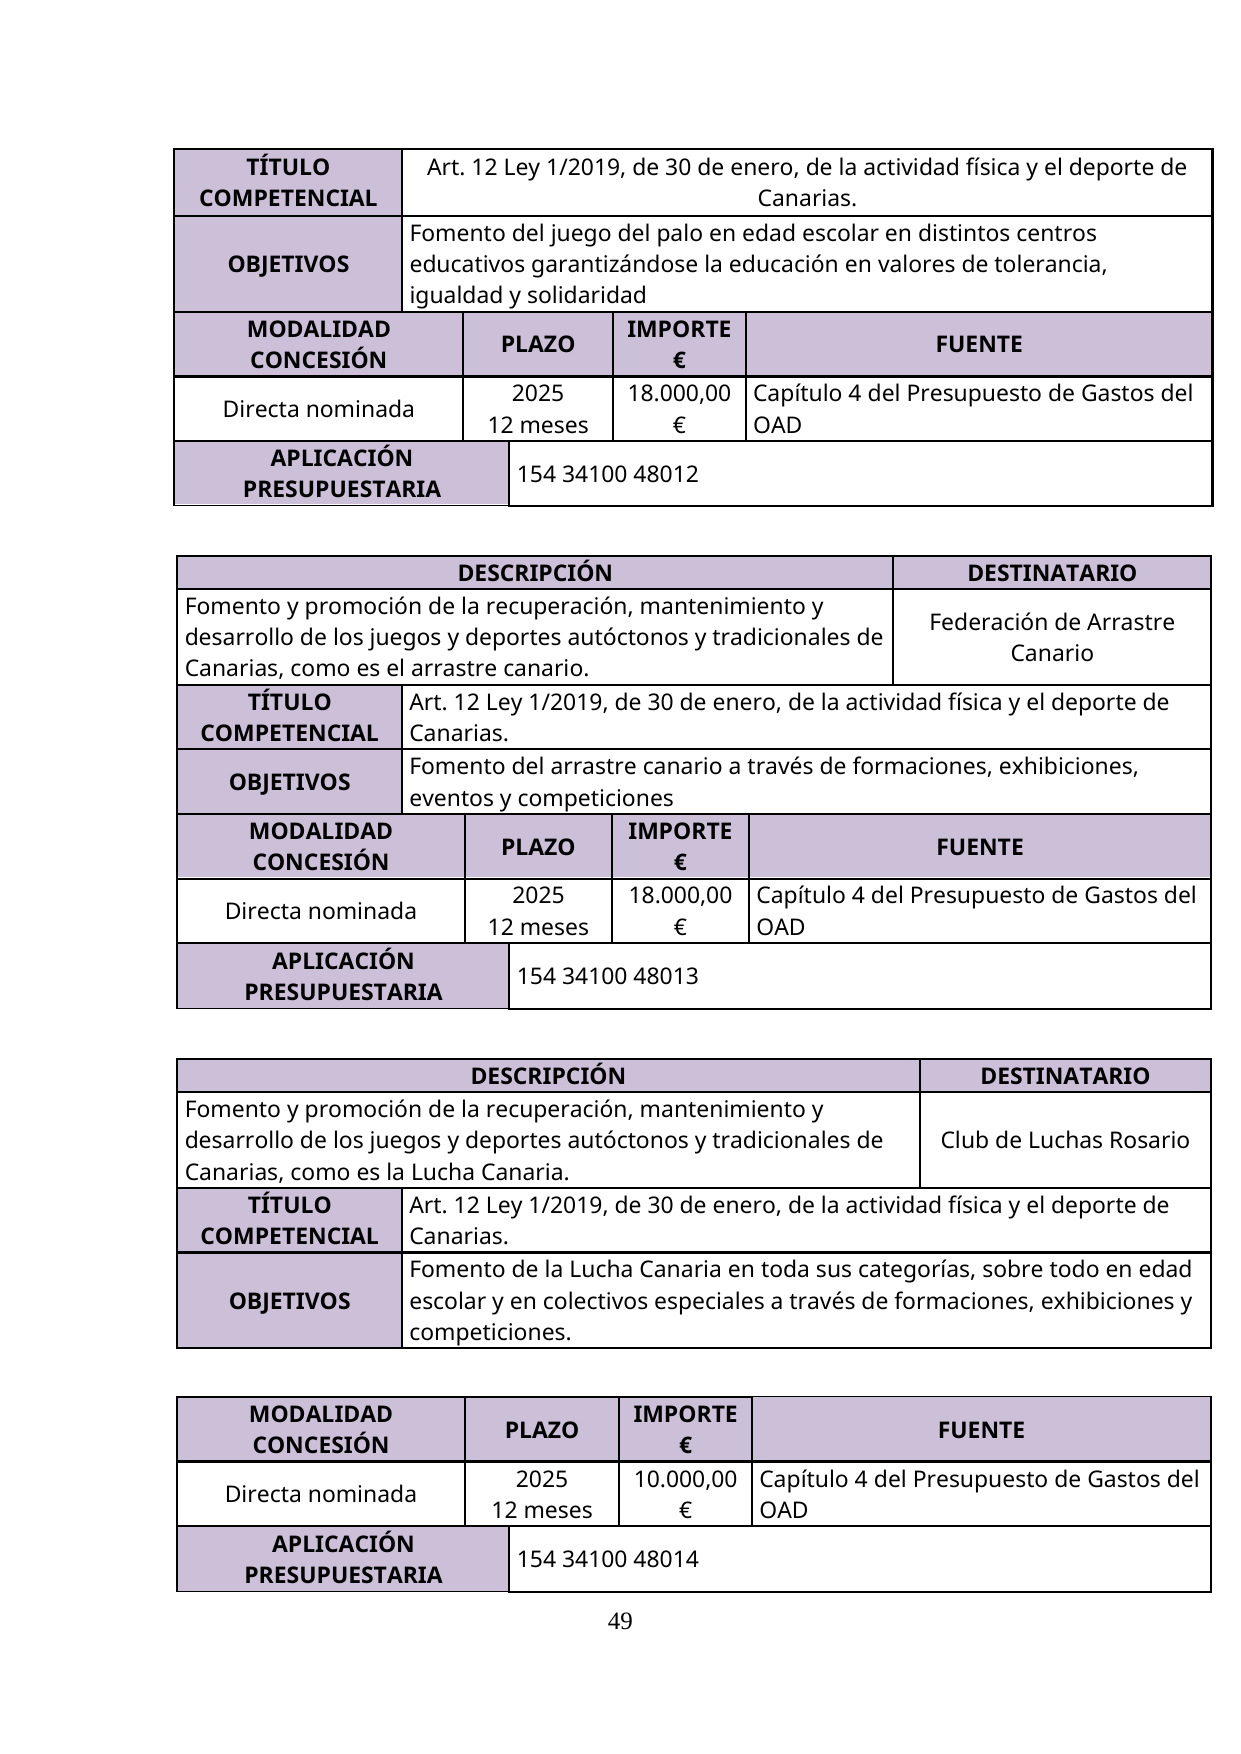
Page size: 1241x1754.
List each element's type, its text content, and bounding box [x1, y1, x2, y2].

table_cell 2025 12 meses [464, 378, 612, 440]
table_cell 154 34100 48012 [510, 442, 1211, 504]
table_cell Fomento del juego del palo en edad escolar en distintos centros educativos garantizándose la educación en valores de tolerancia, igualdad y solidaridad [403, 217, 1211, 311]
table_header DESTINATARIO [921, 1060, 1210, 1091]
table_cell TÍTULO COMPETENCIAL [175, 150, 401, 215]
table_cell Fomento del arrastre canario a través de formaciones, exhibiciones, eventos y competiciones [403, 750, 1210, 813]
table_header DESCRIPCIÓN [178, 1060, 919, 1091]
table_cell Capítulo 4 del Presupuesto de Gastos del OAD [753, 1463, 1210, 1525]
table_cell 18.000,00 € [613, 880, 748, 942]
table_cell Federación de Arrastre Canario [894, 590, 1210, 684]
table_cell IMPORTE € [613, 815, 748, 877]
table_cell Art. 12 Ley 1/2019, de 30 de enero, de la actividad física y el deporte de Canarias. [403, 1189, 1210, 1251]
table_cell Art. 12 Ley 1/2019, de 30 de enero, de la actividad física y el deporte de Canarias. [403, 150, 1211, 215]
table_cell APLICACIÓN PRESUPUESTARIA [175, 442, 508, 504]
table_cell APLICACIÓN PRESUPUESTARIA [178, 944, 508, 1008]
table_cell Directa nominada [178, 880, 464, 942]
table_cell FUENTE [747, 313, 1211, 375]
table_cell 154 34100 48013 [510, 944, 1210, 1008]
table_header IMPORTE € [620, 1398, 751, 1460]
table_cell 2025 12 meses [466, 880, 611, 942]
table_cell 2025 12 meses [466, 1463, 618, 1525]
table_cell PLAZO [466, 815, 611, 877]
table_cell MODALIDAD CONCESIÓN [175, 313, 462, 375]
table_cell OBJETIVOS [178, 750, 401, 813]
table_cell PLAZO [464, 313, 612, 375]
table_header FUENTE [753, 1397, 1210, 1460]
table_cell 18.000,00 € [614, 378, 745, 440]
table_cell Art. 12 Ley 1/2019, de 30 de enero, de la actividad física y el deporte de Canarias. [403, 686, 1210, 748]
table_cell Fomento de la Lucha Canaria en toda sus categorías, sobre todo en edad escolar y en colectivos especiales a través de formaciones, exhibiciones y competiciones. [403, 1254, 1210, 1347]
table_cell MODALIDAD CONCESIÓN [178, 815, 464, 877]
table_cell Fomento y promoción de la recuperación, mantenimiento y desarrollo de los juegos y deportes autóctonos y tradicionales de Canarias, como es la Lucha Canaria. [178, 1093, 919, 1187]
table_cell Capítulo 4 del Presupuesto de Gastos del OAD [750, 880, 1210, 942]
table_cell Club de Luchas Rosario [921, 1093, 1210, 1187]
table_cell Directa nominada [175, 378, 462, 440]
table_cell Capítulo 4 del Presupuesto de Gastos del OAD [747, 378, 1211, 440]
table_cell FUENTE [750, 815, 1210, 877]
table_cell IMPORTE € [614, 313, 745, 375]
table_cell Directa nominada [178, 1463, 464, 1525]
table_header MODALIDAD CONCESIÓN [178, 1398, 464, 1460]
table_cell TÍTULO COMPETENCIAL [178, 1189, 401, 1251]
table_cell 10.000,00 € [620, 1463, 751, 1525]
table_cell APLICACIÓN PRESUPUESTARIA [178, 1527, 508, 1591]
table_cell OBJETIVOS [175, 217, 401, 311]
table_cell TÍTULO COMPETENCIAL [178, 686, 401, 748]
table_header PLAZO [466, 1398, 618, 1460]
table_cell OBJETIVOS [178, 1254, 401, 1347]
table_header DESCRIPCIÓN [178, 557, 892, 588]
table_cell 154 34100 48014 [510, 1527, 1210, 1591]
table_header DESTINATARIO [894, 557, 1210, 588]
table_cell Fomento y promoción de la recuperación, mantenimiento y desarrollo de los juegos y deportes autóctonos y tradicionales de Canarias, como es el arrastre canario. [178, 590, 892, 684]
